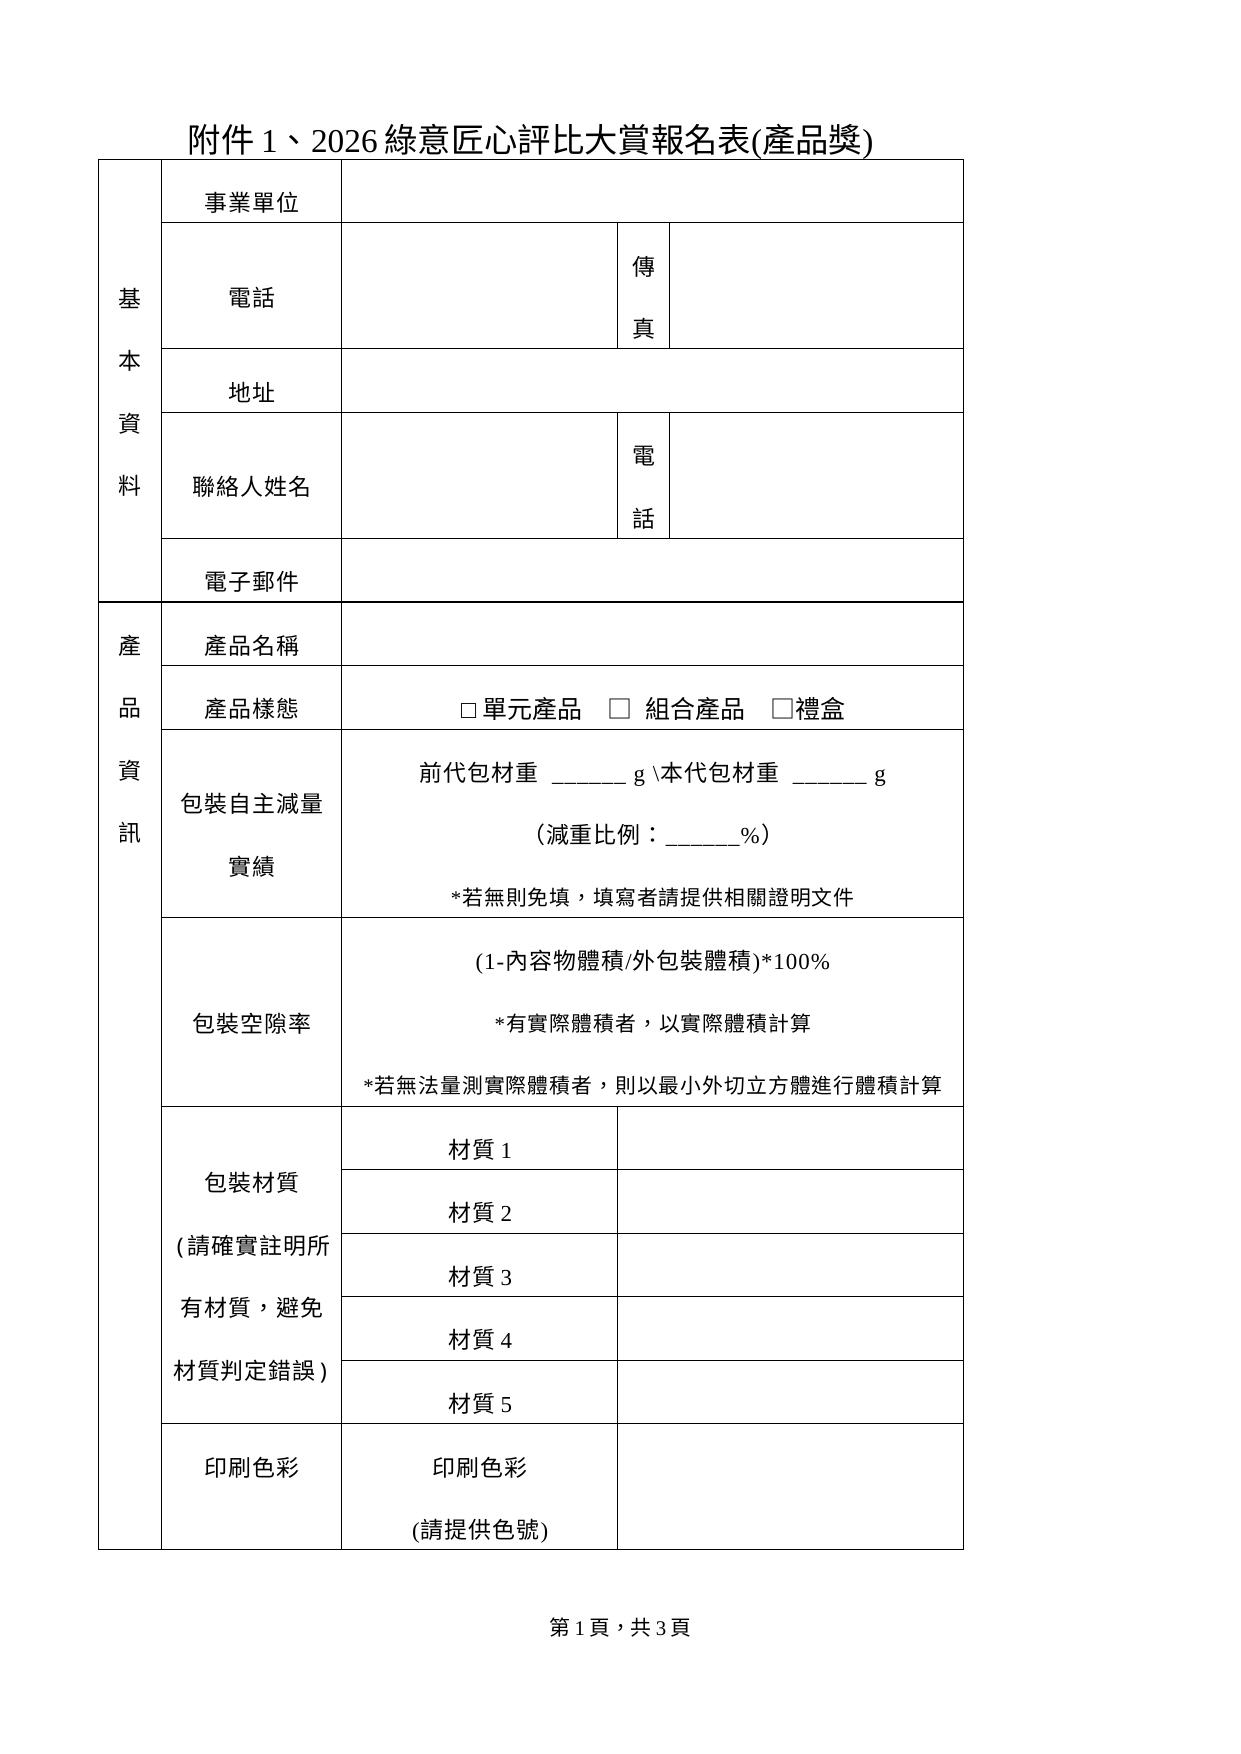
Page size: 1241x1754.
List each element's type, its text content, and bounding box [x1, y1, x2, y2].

table_cell 印刷色彩 [162, 1424, 341, 1549]
table_cell [342, 223, 617, 348]
table_cell [342, 349, 963, 412]
table_cell 聯絡人姓名 [162, 413, 341, 538]
table_cell 電話 [162, 223, 341, 348]
table_cell 材質3 [342, 1234, 617, 1296]
table_cell [342, 539, 963, 601]
table_cell [342, 413, 617, 538]
text 附件1、2026綠意匠心評比大賞報名表(產品獎) [187, 96, 1053, 159]
table_cell 印刷色彩 (請提供色號) [342, 1424, 617, 1549]
table_cell [618, 1424, 963, 1549]
table_cell 包裝空隙率 [162, 918, 341, 1106]
table_cell [618, 1107, 963, 1169]
table_cell [618, 1170, 963, 1233]
table_cell 前代包材重 ______ g \本代包材重 ______ g （減重比例：______%） *若無則免填，填寫者請提供相關證明文件 [342, 730, 963, 917]
table_cell [342, 603, 963, 665]
table_cell 產品資訊 [99, 603, 161, 1549]
table_cell 傳真 [618, 223, 669, 348]
table_header 基本資料 [99, 160, 161, 601]
table_cell (1-內容物體積/外包裝體積)*100% *有實際體積者，以實際體積計算 *若無法量測實際體積者，則以最小外切立方體進行體積計算 [342, 918, 963, 1106]
table_cell [618, 1297, 963, 1360]
table_cell 材質2 [342, 1170, 617, 1233]
table_cell 包裝材質 (請確實註明所有材質，避免材質判定錯誤) [162, 1107, 341, 1423]
table_cell □ 單元產品 □ 組合產品 □禮盒 [342, 666, 963, 728]
table_cell 電話 [618, 413, 669, 538]
table_cell 產品樣態 [162, 666, 341, 728]
table_header [342, 160, 963, 222]
table_cell [670, 413, 963, 538]
table_cell [618, 1234, 963, 1296]
table_cell 電子郵件 [162, 539, 341, 601]
table_cell 產品名稱 [162, 603, 341, 665]
table_header 事業單位 [162, 160, 341, 222]
table_cell 材質5 [342, 1361, 617, 1423]
table_cell [670, 223, 963, 348]
table_cell [618, 1361, 963, 1423]
table_cell 材質4 [342, 1297, 617, 1360]
table_cell 地址 [162, 349, 341, 412]
table_cell 包裝自主減量實績 [162, 730, 341, 917]
table_cell 材質1 [342, 1107, 617, 1169]
